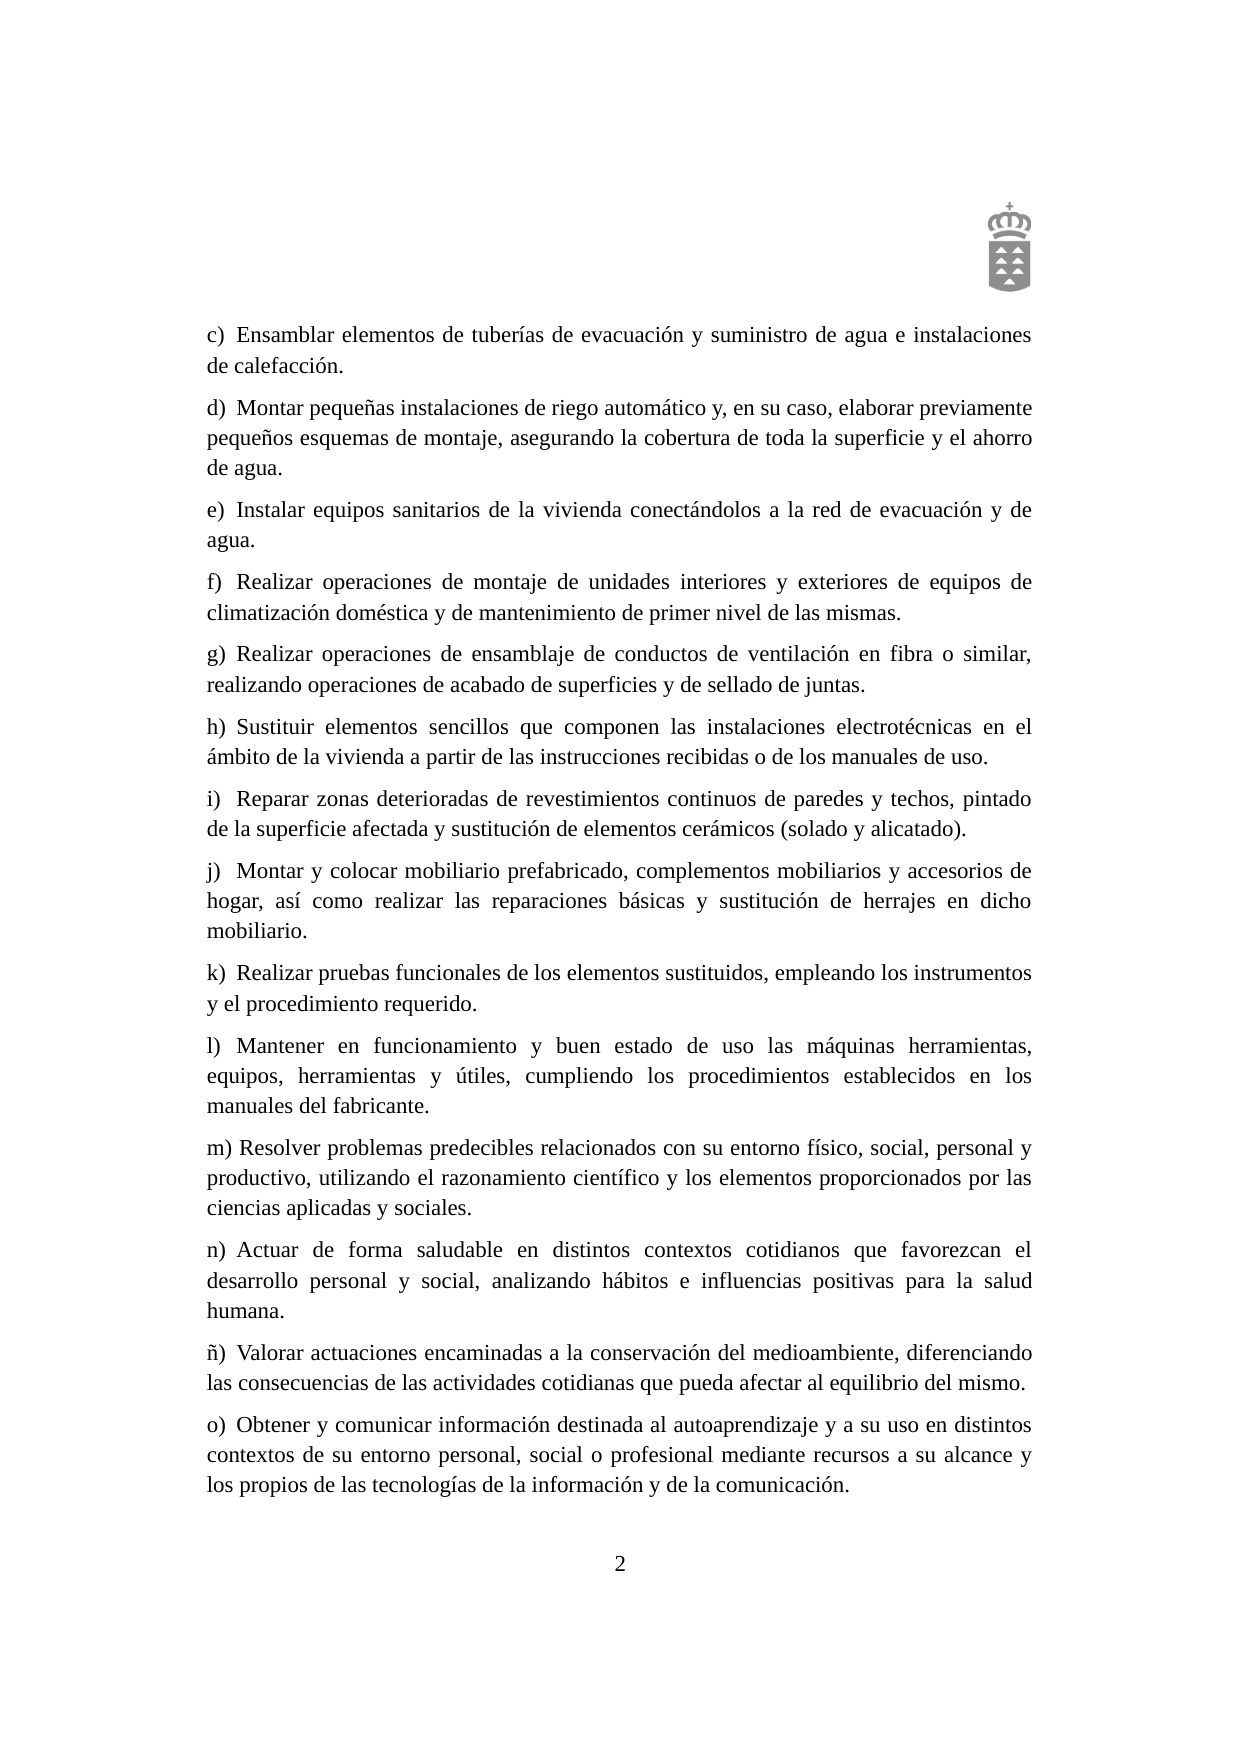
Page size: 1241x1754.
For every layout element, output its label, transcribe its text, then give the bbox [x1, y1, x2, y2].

text d) Montar pequeñas instalaciones de riego automático y, en su caso, elaborar previamente pequeños esquemas de montaje, asegurando la cobertura de toda la superficie y el ahorro de agua. [207, 394, 1033, 481]
text e) Instalar equipos sanitarios de la vivienda conectándolos a la red de evacuación y de agua. [207, 496, 1033, 553]
text i) Reparar zonas deterioradas de revestimientos continuos de paredes y techos, pintado de la superficie afectada y sustitución de elementos cerámicos (solado y alicatado). [207, 785, 1033, 841]
text g) Realizar operaciones de ensamblaje de conductos de ventilación en fibra o similar, realizando operaciones de acabado de superficies y de sellado de juntas. [207, 641, 1033, 697]
text j) Montar y colocar mobiliario prefabricado, complementos mobiliarios y accesorios de hogar, así como realizar las reparaciones básicas y sustitución de herrajes en dicho mobiliario. [207, 857, 1033, 944]
text m) Resolver problemas predecibles relacionados con su entorno físico, social, personal y productivo, utilizando el razonamiento científico y los elementos proporcionados por las ciencias aplicadas y sociales. [207, 1134, 1033, 1221]
text ñ) Valorar actuaciones encaminadas a la conservación del medioambiente, diferenciando las consecuencias de las actividades cotidianas que pueda afectar al equilibrio del mismo. [207, 1339, 1033, 1395]
text k) Realizar pruebas funcionales de los elementos sustituidos, empleando los instrumentos y el procedimiento requerido. [207, 959, 1033, 1016]
text l) Mantener en funcionamiento y buen estado de uso las máquinas herramientas, equipos, herramientas y útiles, cumpliendo los procedimientos establecidos en los manuales del fabricante. [207, 1032, 1033, 1118]
picture [987, 202, 1032, 292]
text c) Ensamblar elementos de tuberías de evacuación y suministro de agua e instalaciones de calefacción. [207, 322, 1033, 378]
text o) Obtener y comunicar información destinada al autoaprendizaje y a su uso en distintos contextos de su entorno personal, social o profesional mediante recursos a su alcance y los propios de las tecnologías de la información y de la comunicación. [207, 1411, 1033, 1498]
text n) Actuar de forma saludable en distintos contextos cotidianos que favorezcan el desarrollo personal y social, analizando hábitos e influencias positivas para la salud humana. [207, 1236, 1033, 1323]
text f) Realizar operaciones de montaje de unidades interiores y exteriores de equipos de climatización doméstica y de mantenimiento de primer nivel de las mismas. [207, 568, 1033, 625]
text h) Sustituir elementos sencillos que componen las instalaciones electrotécnicas en el ámbito de la vivienda a partir de las instrucciones recibidas o de los manuales de uso. [207, 713, 1033, 769]
